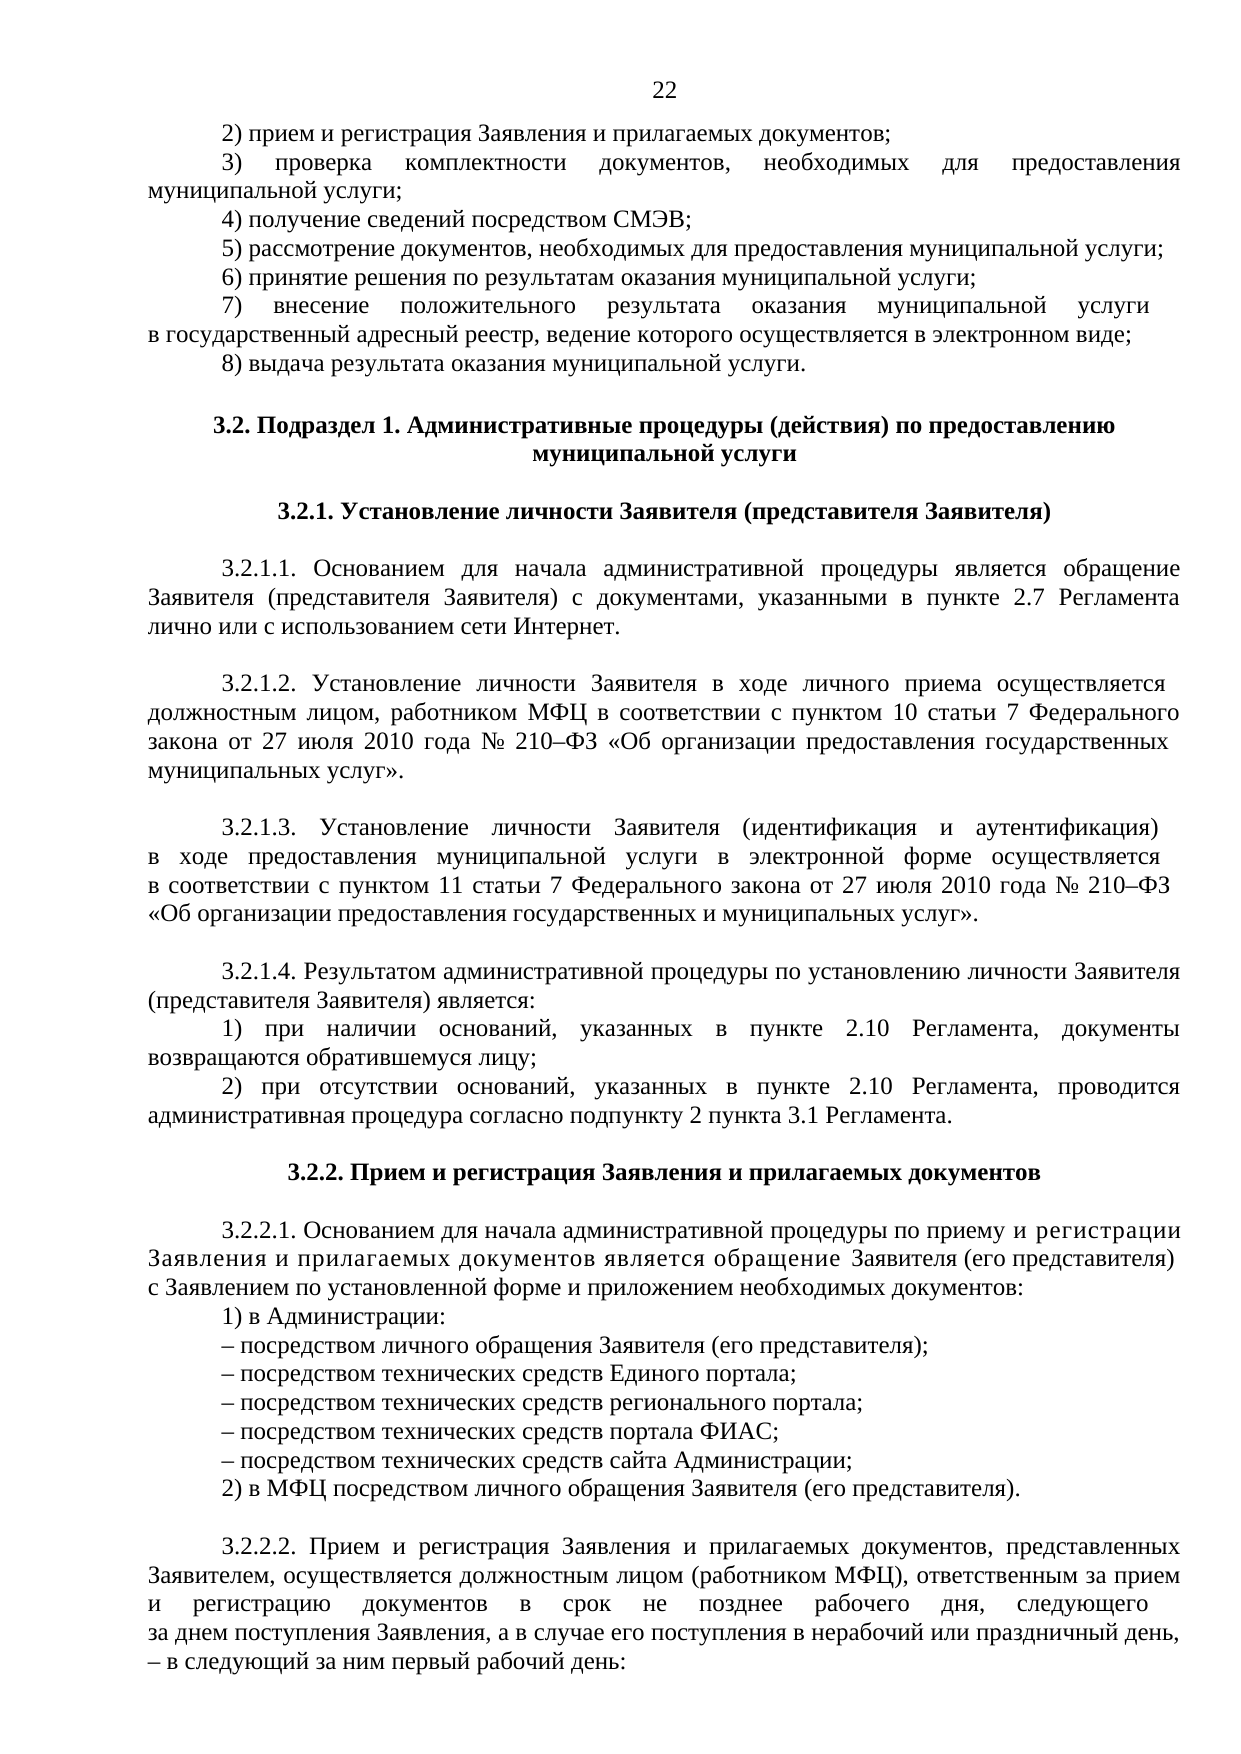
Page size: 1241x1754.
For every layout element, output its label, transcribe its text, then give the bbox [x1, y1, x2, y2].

text 3.2.2.1. Основанием для начала административной процедуры по приему и регистрации Заявления и прилагаемых документов является обращение Заявителя (его представителя) с Заявлением по установленной форме и приложением необходимых документов: [148, 1215, 1181, 1301]
text 1) в Администрации: [148, 1301, 1181, 1330]
text 6) принятие решения по результатам оказания муниципальной услуги; [148, 262, 1181, 291]
text 4) получение сведений посредством СМЭВ; [148, 204, 1181, 233]
text 2) в МФЦ посредством личного обращения Заявителя (его представителя). [148, 1473, 1181, 1502]
text 3.2.1.2. Установление личности Заявителя в ходе личного приема осуществляется должностным лицом, работником МФЦ в соответствии с пунктом 10 статьи 7 Федерального закона от 27 июля 2010 года № 210–ФЗ «Об организации предоставления государственных муниципальных услуг». [148, 668, 1181, 783]
text 3.2.2. Прием и регистрация Заявления и прилагаемых документов [148, 1157, 1181, 1186]
text 5) рассмотрение документов, необходимых для предоставления муниципальной услуги; [148, 233, 1181, 262]
text 2) прием и регистрация Заявления и прилагаемых документов; [148, 118, 1181, 147]
text 7) внесение положительного результата оказания муниципальной услуги в государственный адресный реестр, ведение которого осуществляется в электронном виде; [148, 291, 1181, 348]
text – посредством технических средств портала ФИАС; [148, 1416, 1181, 1445]
text 1) при наличии оснований, указанных в пункте 2.10 Регламента, документы возвращаются обратившемуся лицу; [148, 1013, 1181, 1071]
text – посредством технических средств Единого портала; [148, 1358, 1181, 1387]
text – посредством личного обращения Заявителя (его представителя); [148, 1330, 1181, 1358]
text 2) при отсутствии оснований, указанных в пункте 2.10 Регламента, проводится административная процедура согласно подпункту 2 пункта 3.1 Регламента. [148, 1071, 1181, 1128]
text 8) выдача результата оказания муниципальной услуги. [148, 348, 1181, 377]
text 3.2.2.2. Прием и регистрация Заявления и прилагаемых документов, представленных Заявителем, осуществляется должностным лицом (работником МФЦ), ответственным за прием и регистрацию документов в срок не позднее рабочего дня, следующего за днем поступления Заявления, а в случае его поступления в нерабочий или праздничный день, – в следующий за ним первый рабочий день: [148, 1531, 1181, 1675]
text – посредством технических средств регионального портала; [148, 1387, 1181, 1416]
subtitle 3.2. Подраздел 1. Административные процедуры (действия) по предоставлению муниципальной услуги [148, 410, 1181, 467]
text 3.2.1.1. Основанием для начала административной процедуры является обращение Заявителя (представителя Заявителя) с документами, указанными в пункте 2.7 Регламента лично или с использованием сети Интернет. [148, 553, 1181, 640]
text 3.2.1.3. Установление личности Заявителя (идентификация и аутентификация) в ходе предоставления муниципальной услуги в электронной форме осуществляется в соответствии с пунктом 11 статьи 7 Федерального закона от 27 июля 2010 года № 210–ФЗ «Об организации предоставления государственных и муниципальных услуг». [148, 812, 1181, 927]
text 3) проверка комплектности документов, необходимых для предоставления муниципальной услуги; [148, 147, 1181, 204]
text 3.2.1.4. Результатом административной процедуры по установлению личности Заявителя (представителя Заявителя) является: [148, 956, 1181, 1013]
text – посредством технических средств сайта Администрации; [148, 1445, 1181, 1473]
text 3.2.1. Установление личности Заявителя (представителя Заявителя) [148, 496, 1181, 525]
